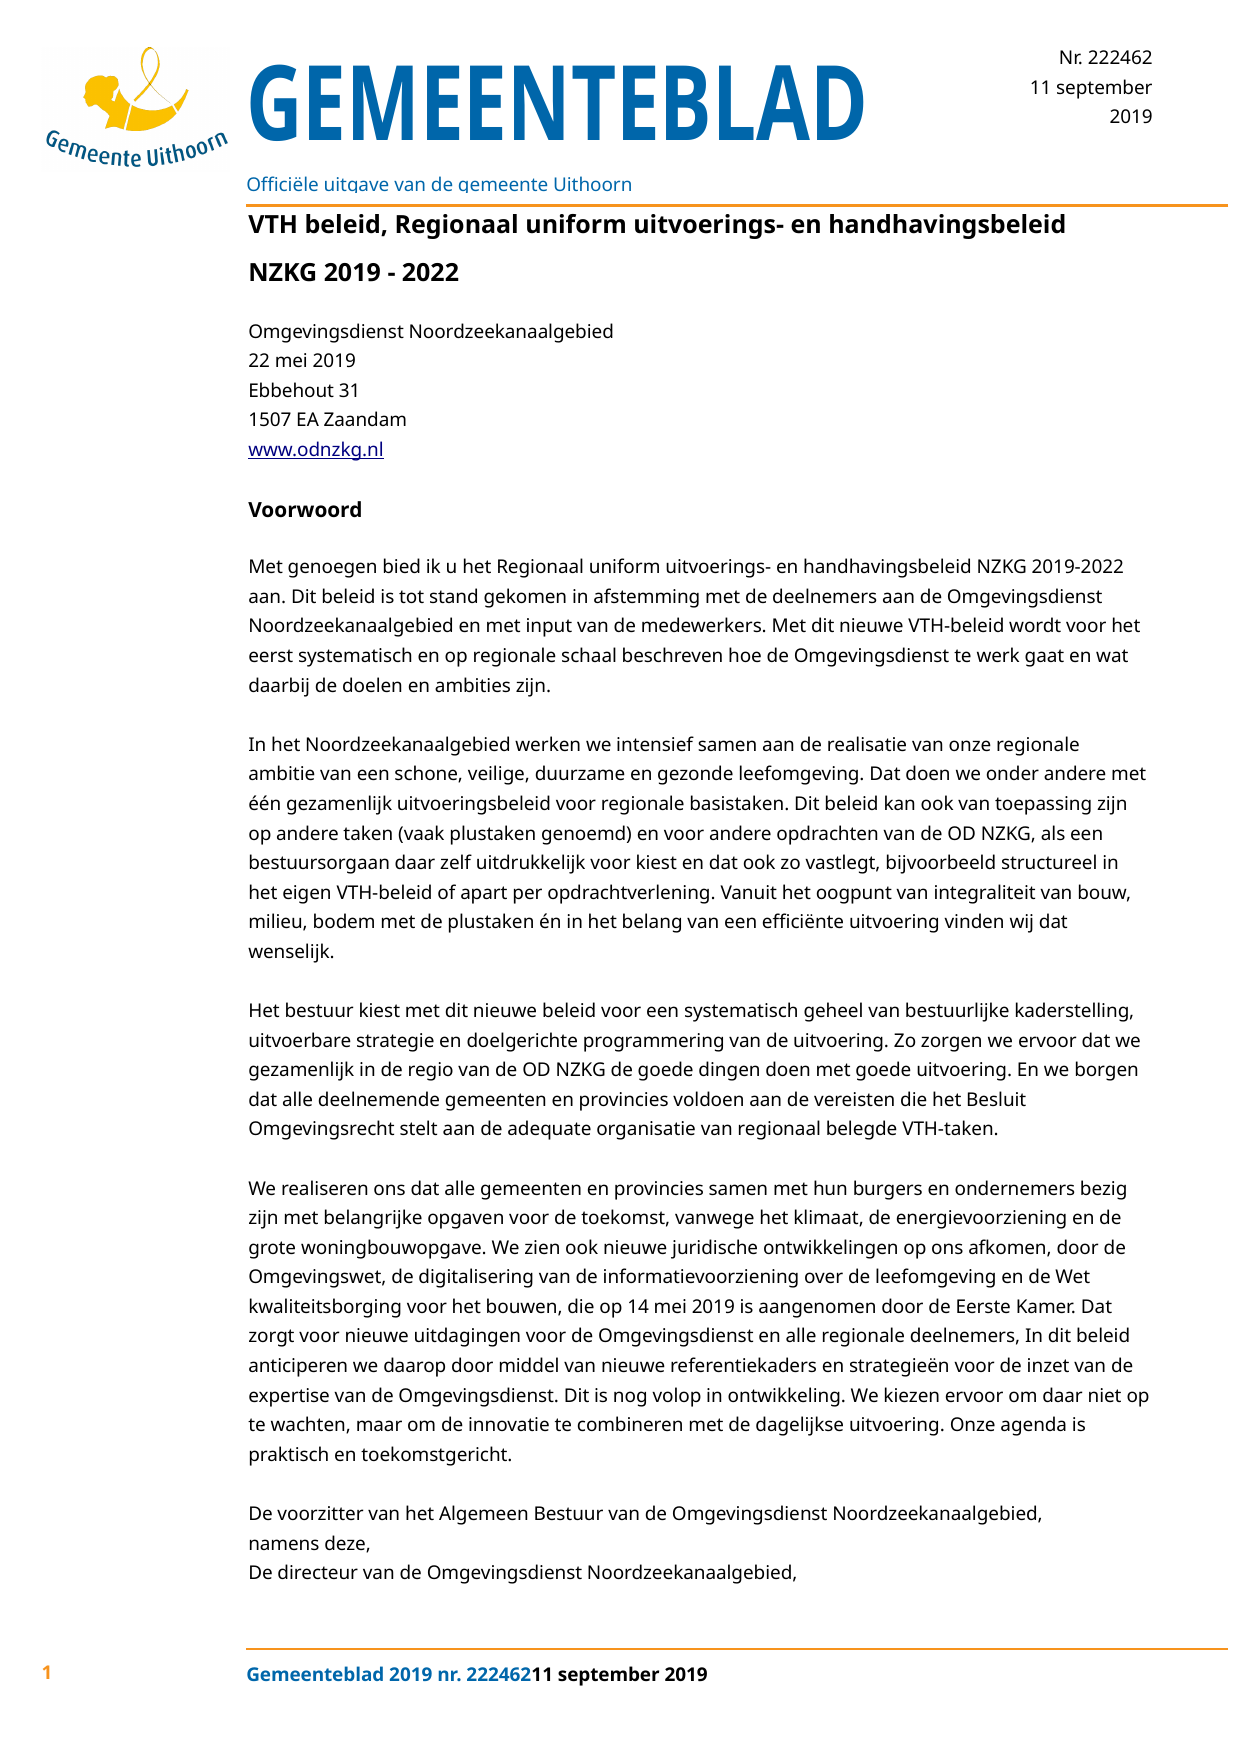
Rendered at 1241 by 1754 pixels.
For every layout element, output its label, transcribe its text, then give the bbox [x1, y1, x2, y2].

text www.odnzkg.nl [248, 436, 1152, 462]
text Het bestuur kiest met dit nieuwe beleid voor een systematisch geheel van bestuurlijke kaderstelling, uitvoerbare strategie en doelgerichte programmering van de uitvoering. Zo zorgen we ervoor dat we gezamenlijk in de regio van de OD NZKG de goede dingen doen met goede uitvoering. En we borgen dat alle deelnemende gemeenten en provincies voldoen aan de vereisten die het Besluit Omgevingsrecht stelt aan de adequate organisatie van regionaal belegde VTH-taken. [248, 997, 1152, 1141]
text Met genoegen bied ik u het Regionaal uniform uitvoerings- en handhavingsbeleid NZKG 2019-2022 aan. Dit beleid is tot stand gekomen in afstemming met de deelnemers aan de Omgevingsdienst Noordzeekanaalgebied en met input van de medewerkers. Met dit nieuwe VTH-beleid wordt voor het eerst systematisch en op regionale schaal beschreven hoe de Omgevingsdienst te werk gaat en wat daarbij de doelen en ambities zijn. [248, 553, 1152, 697]
text We realiseren ons dat alle gemeenten en provincies samen met hun burgers en ondernemers bezig zijn met belangrijke opgaven voor de toekomst, vanwege het klimaat, de energievoorziening en de grote woningbouwopgave. We zien ook nieuwe juridische ontwikkelingen op ons afkomen, door de Omgevingswet, de digitalisering van de informatievoorziening over de leefomgeving en de Wet kwaliteitsborging voor het bouwen, die op 14 mei 2019 is aangenomen door de Eerste Kamer. Dat zorgt voor nieuwe uitdagingen voor de Omgevingsdienst en alle regionale deelnemers, In dit beleid anticiperen we daarop door middel van nieuwe referentiekaders en strategieën voor de inzet van de expertise van de Omgevingsdienst. Dit is nog volop in ontwikkeling. We kiezen ervoor om daar niet op te wachten, maar om de innovatie te combineren met de dagelijkse uitvoering. Onze agenda is praktisch en toekomstgericht. [248, 1175, 1152, 1467]
text namens deze, [248, 1530, 1152, 1555]
text 1507 EA Zaandam [248, 407, 1152, 432]
text 22 mei 2019 [248, 347, 1152, 373]
text De directeur van de Omgevingsdienst Noordzeekanaalgebied, [248, 1559, 1152, 1585]
text In het Noordzeekanaalgebied werken we intensief samen aan de realisatie van onze regionale ambitie van een schone, veilige, duurzame en gezonde leefomgeving. Dat doen we onder andere met één gezamenlijk uitvoeringsbeleid voor regionale basistaken. Dit beleid kan ook van toepassing zijn op andere taken (vaak plustaken genoemd) en voor andere opdrachten van de OD NZKG, als een bestuursorgaan daar zelf uitdrukkelijk voor kiest en dat ook zo vastlegt, bijvoorbeeld structureel in het eigen VTH-beleid of apart per opdrachtverlening. Vanuit het oogpunt van integraliteit van bouw, milieu, bodem met de plustaken én in het belang van een efficiënte uitvoering vinden wij dat wenselijk. [248, 731, 1152, 964]
text De voorzitter van het Algemeen Bestuur van de Omgevingsdienst Noordzeekanaalgebied, [248, 1500, 1152, 1526]
text VTH beleid, Regionaal uniform uitvoerings- en handhavingsbeleid NZKG 2019 - 2022 [248, 207, 1152, 288]
text Omgevingsdienst Noordzeekanaalgebied [248, 318, 1152, 344]
text Ebbehout 31 [248, 377, 1152, 403]
picture [41, 47, 231, 172]
text Voorwoord [248, 495, 1152, 524]
